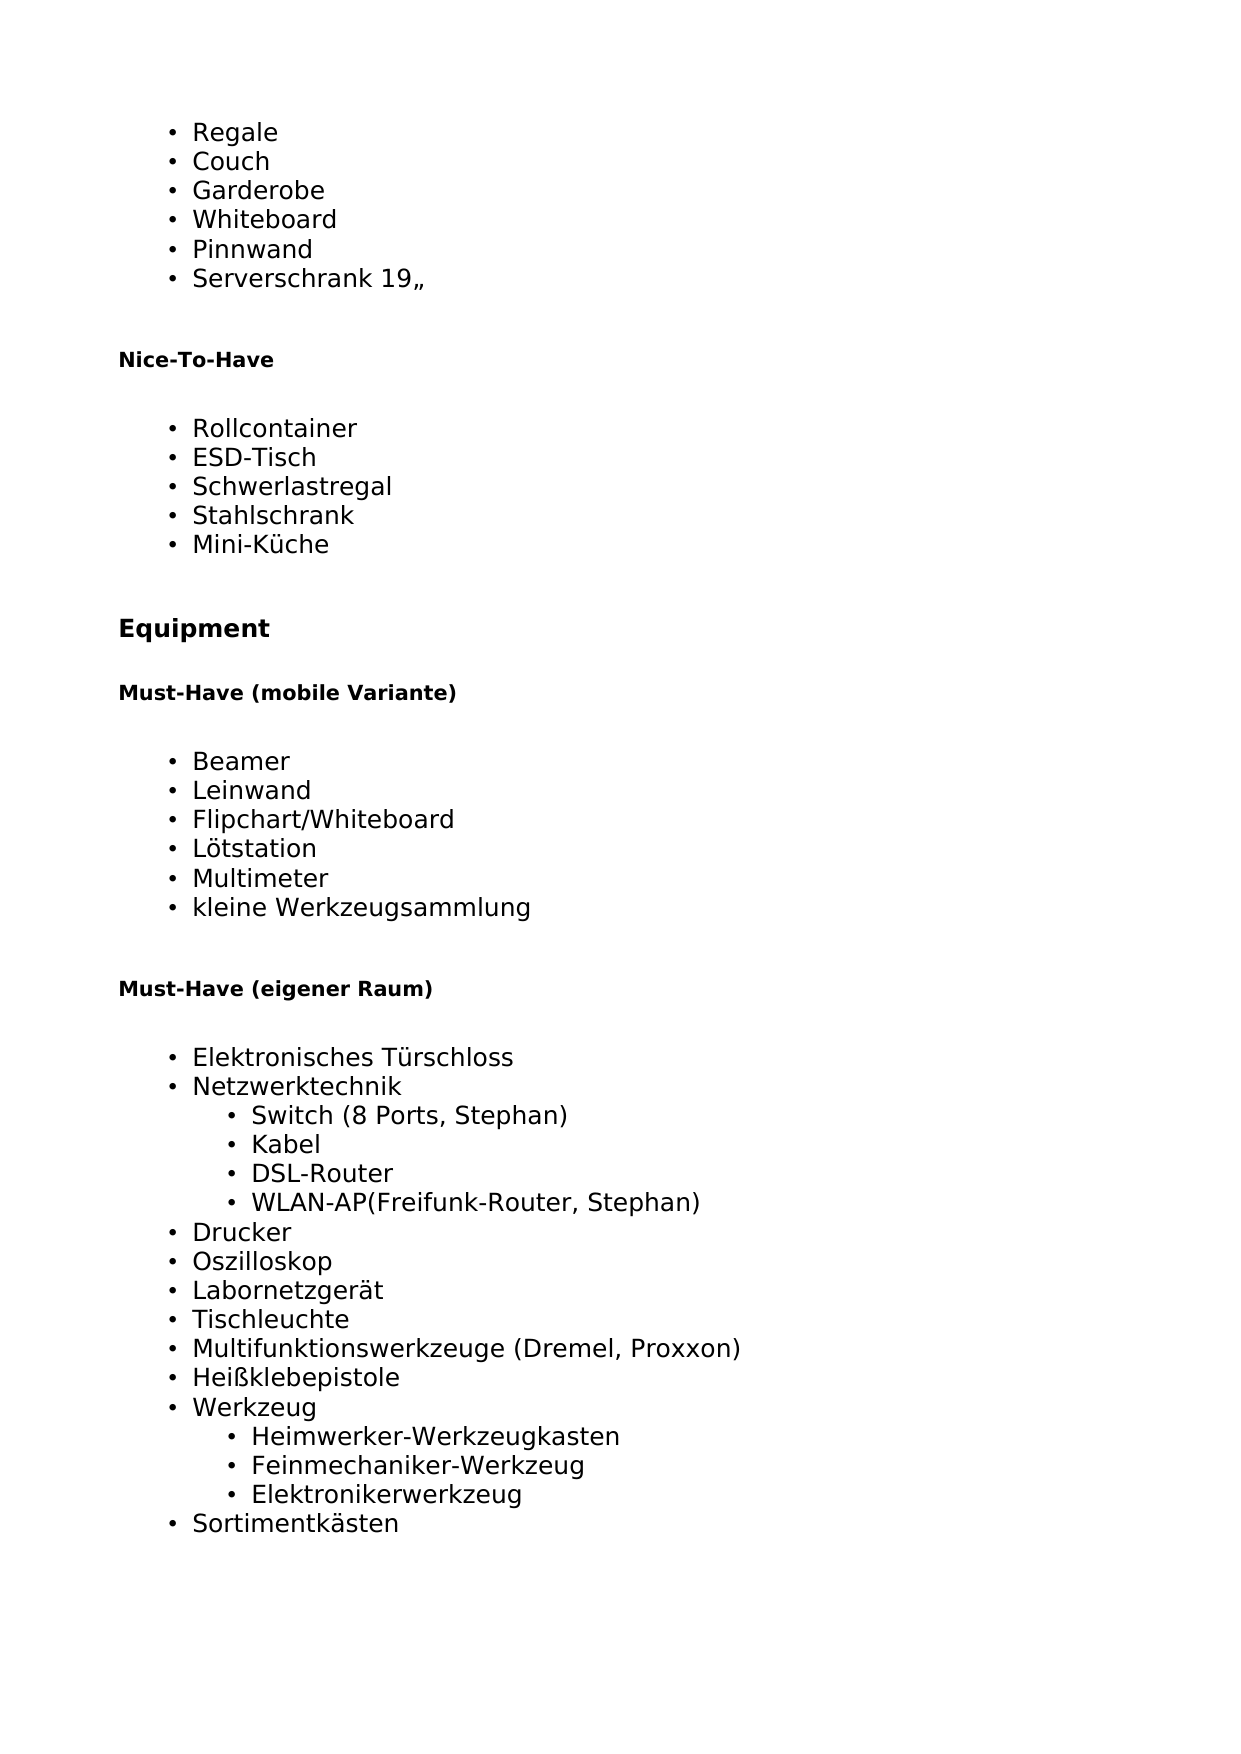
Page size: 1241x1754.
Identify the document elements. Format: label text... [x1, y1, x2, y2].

list Mini-Küche [177, 531, 1122, 560]
list Couch [177, 147, 1122, 176]
list Schwerlastregal [177, 472, 1122, 501]
list Regale [177, 118, 1122, 147]
list Switch (8 Ports, Stephan) [236, 1101, 1122, 1130]
list ESD-Tisch [177, 443, 1122, 472]
list Pinnwand [177, 235, 1122, 264]
list Netzwerktechnik [177, 1072, 1122, 1101]
list Feinmechaniker-Werkzeug [236, 1451, 1122, 1480]
list Whiteboard [177, 206, 1122, 235]
subtitle Must-Have (mobile Variante) [118, 681, 1122, 705]
list Multifunktionswerkzeuge (Dremel, Proxxon) [177, 1334, 1122, 1364]
list Labornetzgerät [177, 1276, 1122, 1305]
subtitle Equipment [118, 614, 1122, 643]
list Drucker [177, 1218, 1122, 1247]
list Serverschrank 19„ [177, 264, 1122, 293]
list Flipchart/Whiteboard [177, 805, 1122, 834]
list Garderobe [177, 176, 1122, 206]
list Heißklebepistole [177, 1364, 1122, 1393]
list Leinwand [177, 776, 1122, 805]
list Werkzeug [177, 1393, 1122, 1422]
list Tischleuchte [177, 1305, 1122, 1334]
list Heimwerker-Werkzeugkasten [236, 1422, 1122, 1451]
list Kabel [236, 1130, 1122, 1159]
list Oszilloskop [177, 1247, 1122, 1276]
list Elektronisches Türschloss [177, 1043, 1122, 1072]
list Rollcontainer [177, 414, 1122, 443]
subtitle Must-Have (eigener Raum) [118, 977, 1122, 1001]
list WLAN-AP(Freifunk-Router, Stephan) [236, 1189, 1122, 1218]
list Beamer [177, 747, 1122, 776]
list Elektronikerwerkzeug [236, 1480, 1122, 1509]
list Stahlschrank [177, 501, 1122, 531]
list Sortimentkästen [177, 1509, 1122, 1539]
subtitle Nice-To-Have [118, 348, 1122, 372]
list DSL-Router [236, 1159, 1122, 1189]
list kleine Werkzeugsammlung [177, 893, 1122, 922]
list Multimeter [177, 864, 1122, 893]
list Lötstation [177, 834, 1122, 864]
